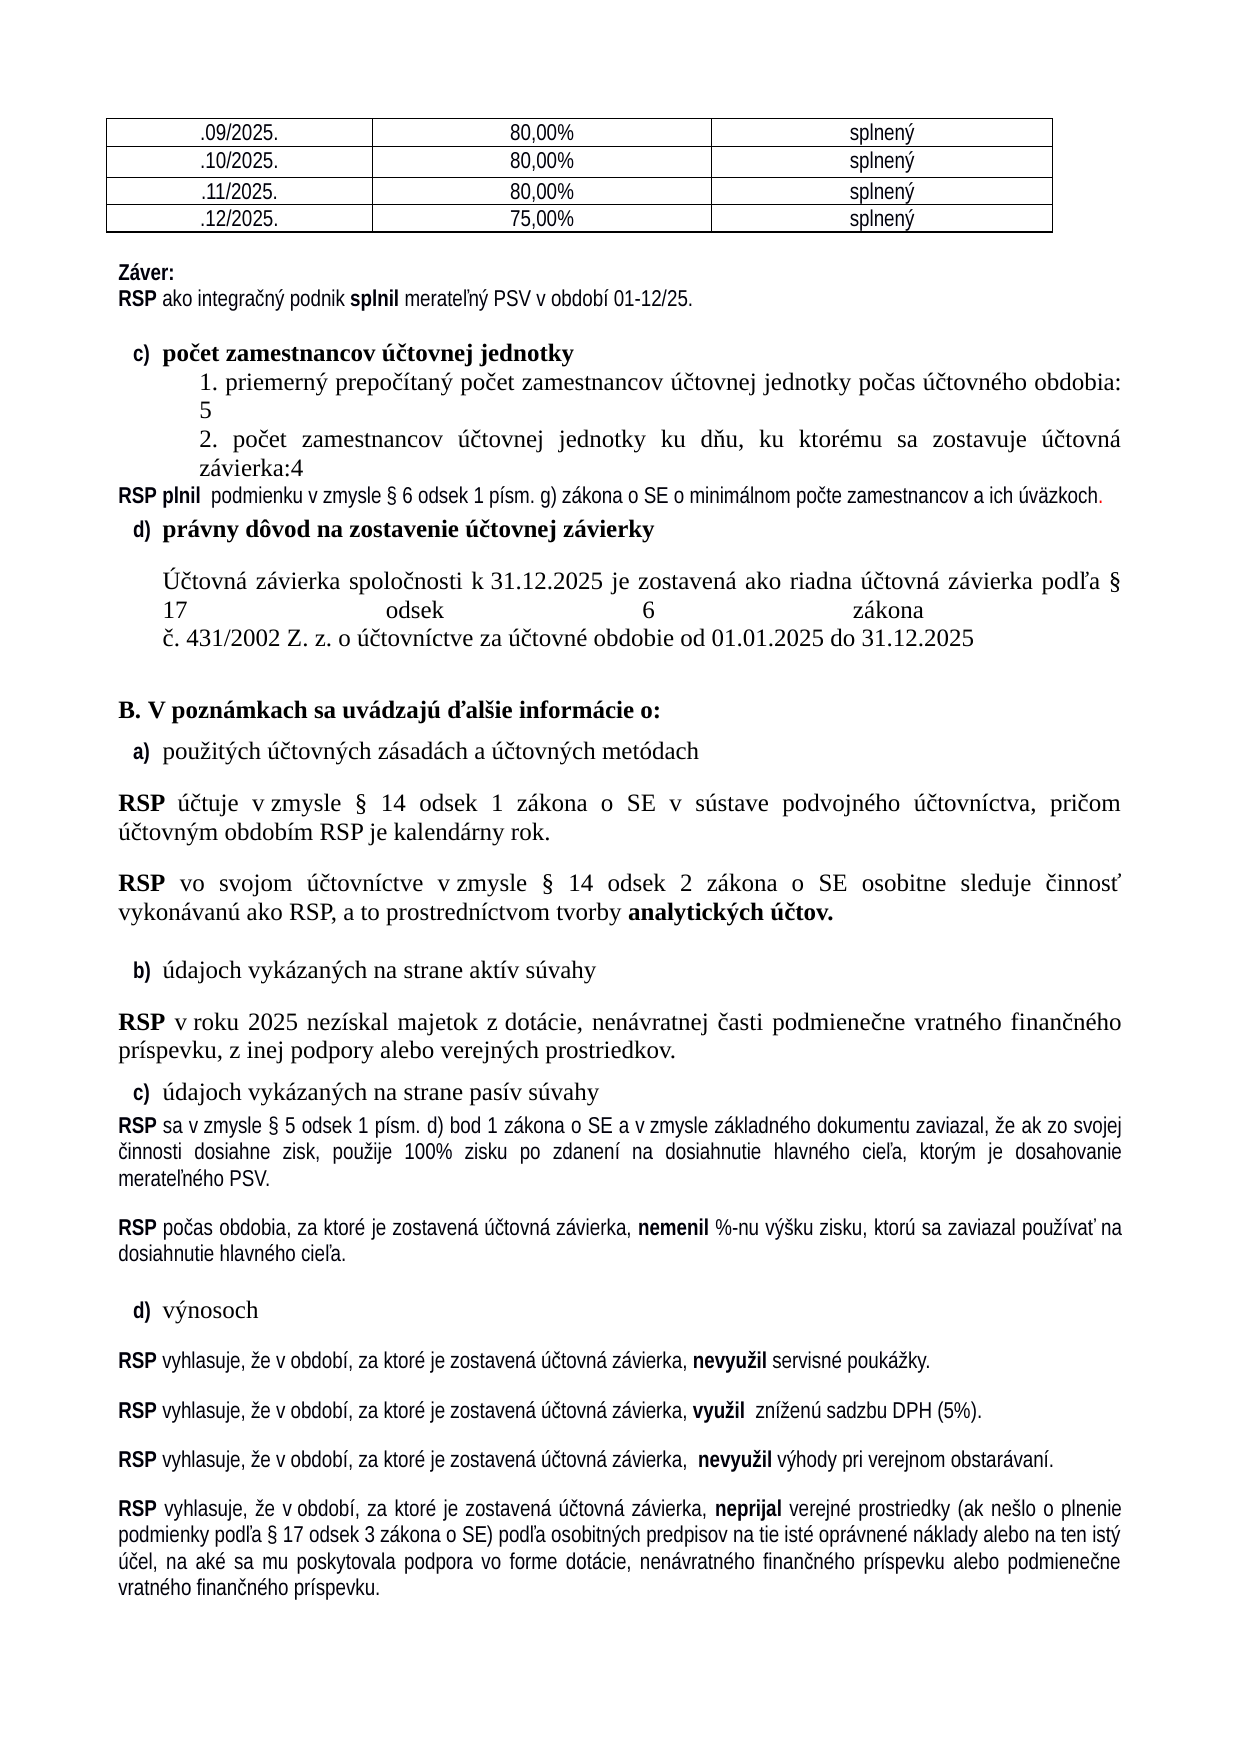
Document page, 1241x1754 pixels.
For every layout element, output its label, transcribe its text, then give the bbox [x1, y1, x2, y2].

list V poznámkach sa uvádzajú ďalšie informácie o: [118, 695, 1122, 724]
table_cell .11/2025. [107, 178, 372, 204]
list použitých účtovných zásadách a účtovných metódach [133, 736, 1122, 765]
table_cell splnený [712, 205, 1052, 231]
list výnosoch [133, 1296, 1122, 1324]
list údajoch vykázaných na strane pasív súvahy [133, 1077, 1122, 1106]
table_cell .10/2025. [107, 147, 372, 177]
list právny dôvod na zostavenie účtovnej závierky [133, 514, 1122, 543]
text RSP vyhlasuje, že v období, za ktoré je zostavená účtovná závierka, nevyužil servisné poukážky. [118, 1347, 1122, 1374]
text RSP v roku 2025 nezískal majetok z dotácie, nenávratnej časti podmienečne vratného finančného príspevku, z inej podpory alebo verejných prostriedkov. [118, 1007, 1122, 1064]
text 2. počet zamestnancov účtovnej jednotky ku dňu, ku ktorému sa zostavuje účtovná závierka:4 [199, 424, 1122, 482]
text Účtovná závierka spoločnosti k 31.12.2025 je zostavená ako riadna účtovná závierka podľa § 17 odsek 6 zákona č. 431/2002 Z. z. o účtovníctve za účtovné obdobie od 01.01.2025 do 31.12.2025 [162, 566, 1122, 652]
text RSP sa v zmysle § 5 odsek 1 písm. d) bod 1 zákona o SE a v zmysle základného dokumentu zaviazal, že ak zo svojej činnosti dosiahne zisk, použije 100% zisku po zdanení na dosiahnutie hlavného cieľa, ktorým je dosahovanie merateľného PSV. [118, 1112, 1122, 1191]
text Záver: [118, 259, 1122, 285]
text RSP vyhlasuje, že v období, za ktoré je zostavená účtovná závierka, nevyužil výhody pri verejnom obstarávaní. [118, 1446, 1122, 1472]
table_cell splnený [712, 119, 1052, 146]
text RSP počas obdobia, za ktoré je zostavená účtovná závierka, nemenil %-nu výšku zisku, ktorú sa zaviazal používať na dosiahnutie hlavného cieľa. [118, 1214, 1122, 1266]
table_cell splnený [712, 147, 1052, 177]
text 1. priemerný prepočítaný počet zamestnancov účtovnej jednotky počas účtovného obdobia: 5 [199, 367, 1122, 424]
text RSP vyhlasuje, že v období, za ktoré je zostavená účtovná závierka, využil zníženú sadzbu DPH (5%). [118, 1397, 1122, 1423]
table_cell 80,00% [373, 119, 711, 146]
text RSP vyhlasuje, že v období, za ktoré je zostavená účtovná závierka, neprijal verejné prostriedky (ak nešlo o plnenie podmienky podľa § 17 odsek 3 zákona o SE) podľa osobitných predpisov na tie isté oprávnené náklady alebo na ten istý účel, na aké sa mu poskytovala podpora vo forme dotácie, nenávratného finančného príspevku alebo podmienečne vratného finančného príspevku. [118, 1495, 1122, 1601]
text RSP vo svojom účtovníctve v zmysle § 14 odsek 2 zákona o SE osobitne sleduje činnosť vykonávanú ako RSP, a to prostredníctvom tvorby analytických účtov. [118, 868, 1122, 926]
table_cell 80,00% [373, 147, 711, 177]
table_cell splnený [712, 178, 1052, 204]
table_cell 80,00% [373, 178, 711, 204]
table_cell .09/2025. [107, 119, 372, 146]
table_cell .12/2025. [107, 205, 372, 231]
list údajoch vykázaných na strane aktív súvahy [133, 955, 1122, 984]
text RSP plnil podmienku v zmysle § 6 odsek 1 písm. g) zákona o SE o minimálnom počte zamestnancov a ich úväzkoch. [118, 482, 1122, 508]
list počet zamestnancov účtovnej jednotky [133, 338, 1122, 367]
text RSP účtuje v zmysle § 14 odsek 1 zákona o SE v sústave podvojného účtovníctva, pričom účtovným obdobím RSP je kalendárny rok. [118, 788, 1122, 846]
text RSP ako integračný podnik splnil merateľný PSV v období 01-12/25. [118, 285, 1122, 312]
table_cell 75,00% [373, 205, 711, 231]
